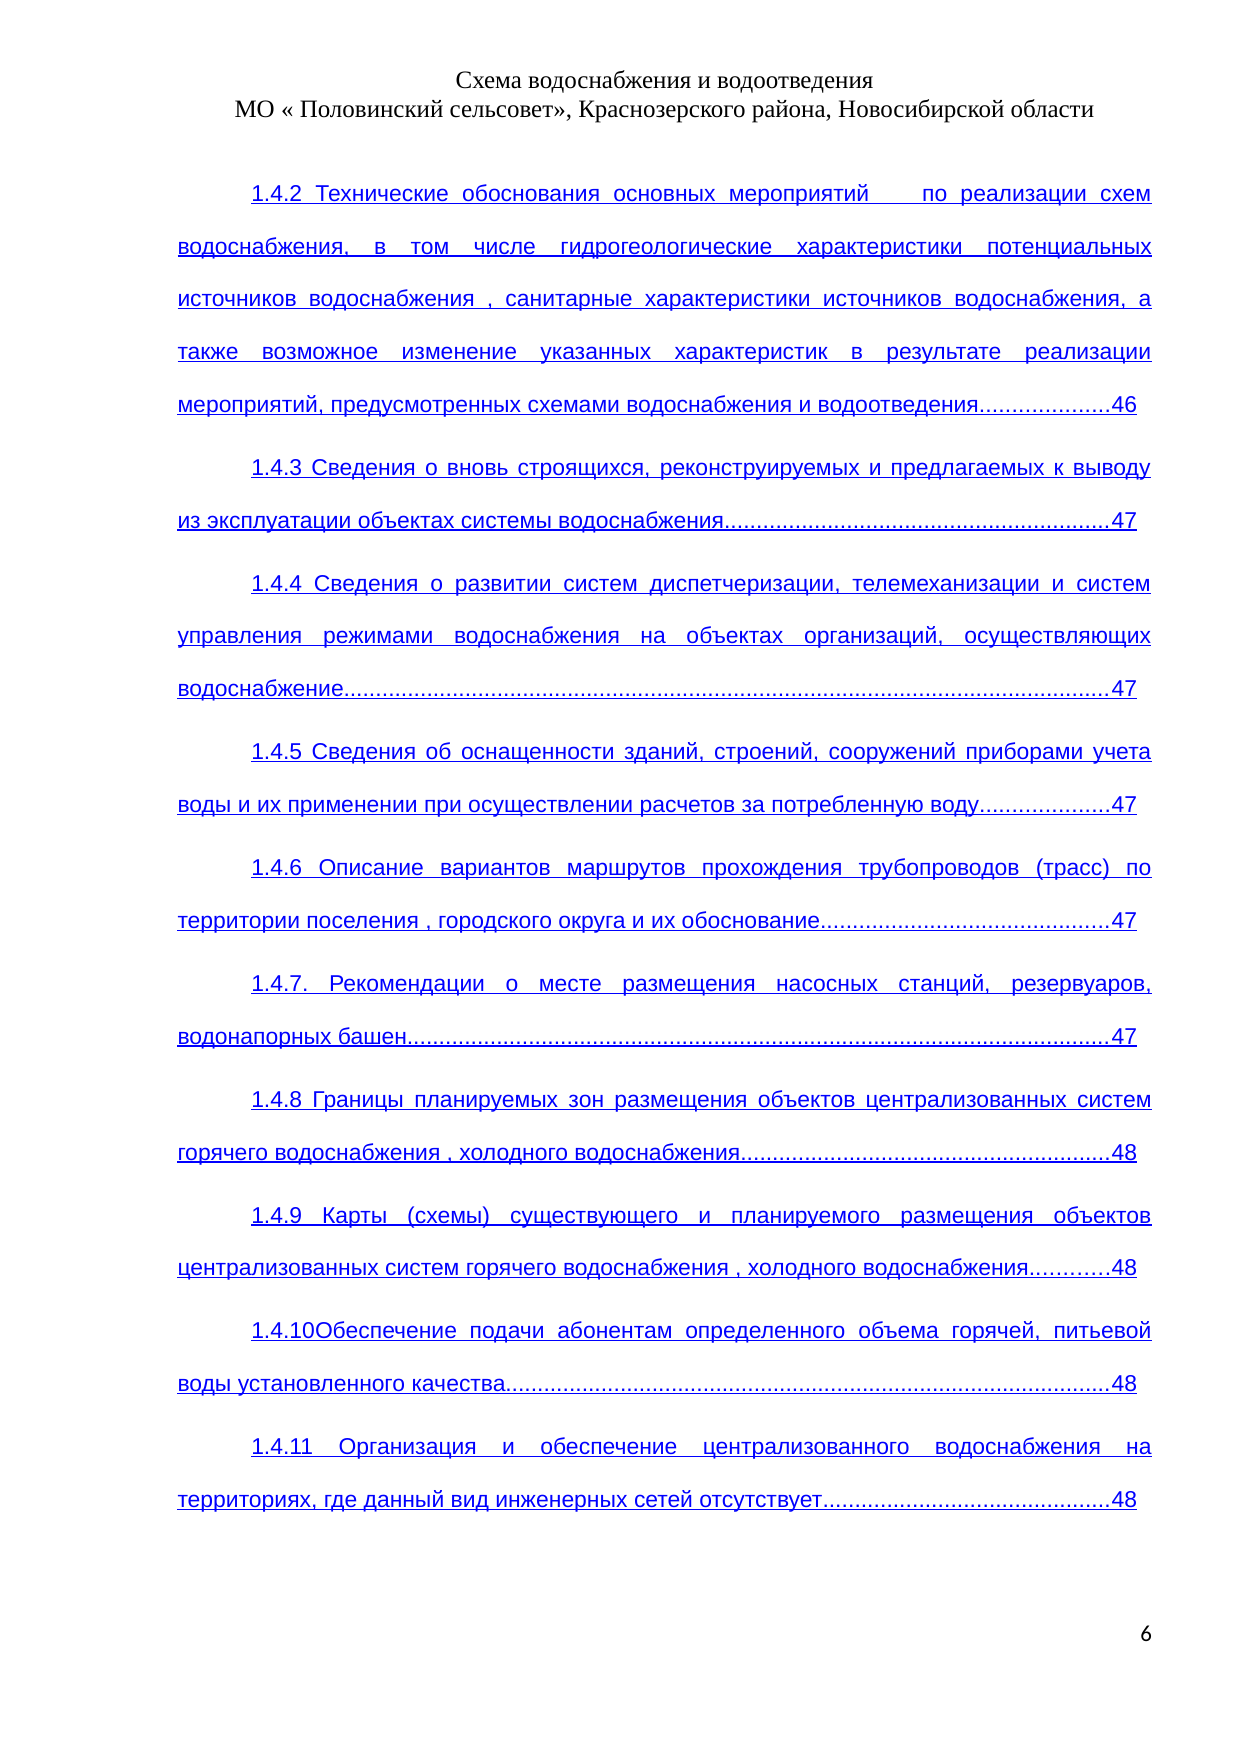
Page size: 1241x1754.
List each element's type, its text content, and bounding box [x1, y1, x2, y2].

text 1.4.2 Технические обоснования основных мероприятий по реализации схем водоснабжения, в том числе гидрогеологические характеристики потенциальных источников водоснабжения , санитарные характеристики источников водоснабжения, а также возможное изменение указанных характеристик в результате реализации мероприятий, предусмотренных схемами водоснабжения и водоотведения 46 [177, 362, 1152, 417]
text 1.4.10Обеспечение подачи абонентам определенного объема горячей, питьевой воды установленного качества 48 [177, 1317, 1152, 1397]
text 1.4.6 Описание вариантов маршрутов прохождения трубопроводов (трасс) по территории поселения , городского округа и их обоснование 47 [177, 854, 1152, 933]
text 1.4.3 Сведения о вновь строящихся, реконструируемых и предлагаемых к выводу из эксплуатации объектах системы водоснабжения 47 [177, 454, 1152, 533]
text 1.4.4 Сведения о развитии систем диспетчеризации, телемеханизации и систем управления режимами водоснабжения на объектах организаций, осуществляющих водоснабжение 47 [177, 570, 1152, 702]
text 1.4.11 Организация и обеспечение централизованного водоснабжения на территориях, где данный вид инженерных сетей отсутствует 48 [177, 1433, 1152, 1512]
text 1.4.9 Карты (схемы) существующего и планируемого размещения объектов централизованных систем горячего водоснабжения , холодного водоснабжения. 48 [177, 1202, 1152, 1281]
text 1.4.2 Технические обоснования основных мероприятий по реализации схем водоснабжения, в том числе гидрогеологические характеристики потенциальных источников водоснабжения , санитарные характеристики источников водоснабжения, а также возможное изменение указанных характеристик в результате реализации мероприятий, предусмотренных схемами водоснабжения и водоотведения 46 [177, 180, 1152, 255]
text 1.4.2 Технические обоснования основных мероприятий по реализации схем водоснабжения, в том числе гидрогеологические характеристики потенциальных источников водоснабжения , санитарные характеристики источников водоснабжения, а также возможное изменение указанных характеристик в результате реализации мероприятий, предусмотренных схемами водоснабжения и водоотведения 46 [177, 309, 1152, 361]
text 1.4.5 Сведения об оснащенности зданий, строений, сооружений приборами учета воды и их применении при осуществлении расчетов за потребленную воду 47 [177, 738, 1152, 817]
text 1.4.7. Рекомендации о месте размещения насосных станций, резервуаров, водонапорных башен 47 [177, 970, 1152, 1049]
text 1.4.8 Границы планируемых зон размещения объектов централизованных систем горячего водоснабжения , холодного водоснабжения 48 [177, 1086, 1152, 1165]
text 1.4.2 Технические обоснования основных мероприятий по реализации схем водоснабжения, в том числе гидрогеологические характеристики потенциальных источников водоснабжения , санитарные характеристики источников водоснабжения, а также возможное изменение указанных характеристик в результате реализации мероприятий, предусмотренных схемами водоснабжения и водоотведения 46 [177, 256, 1152, 308]
